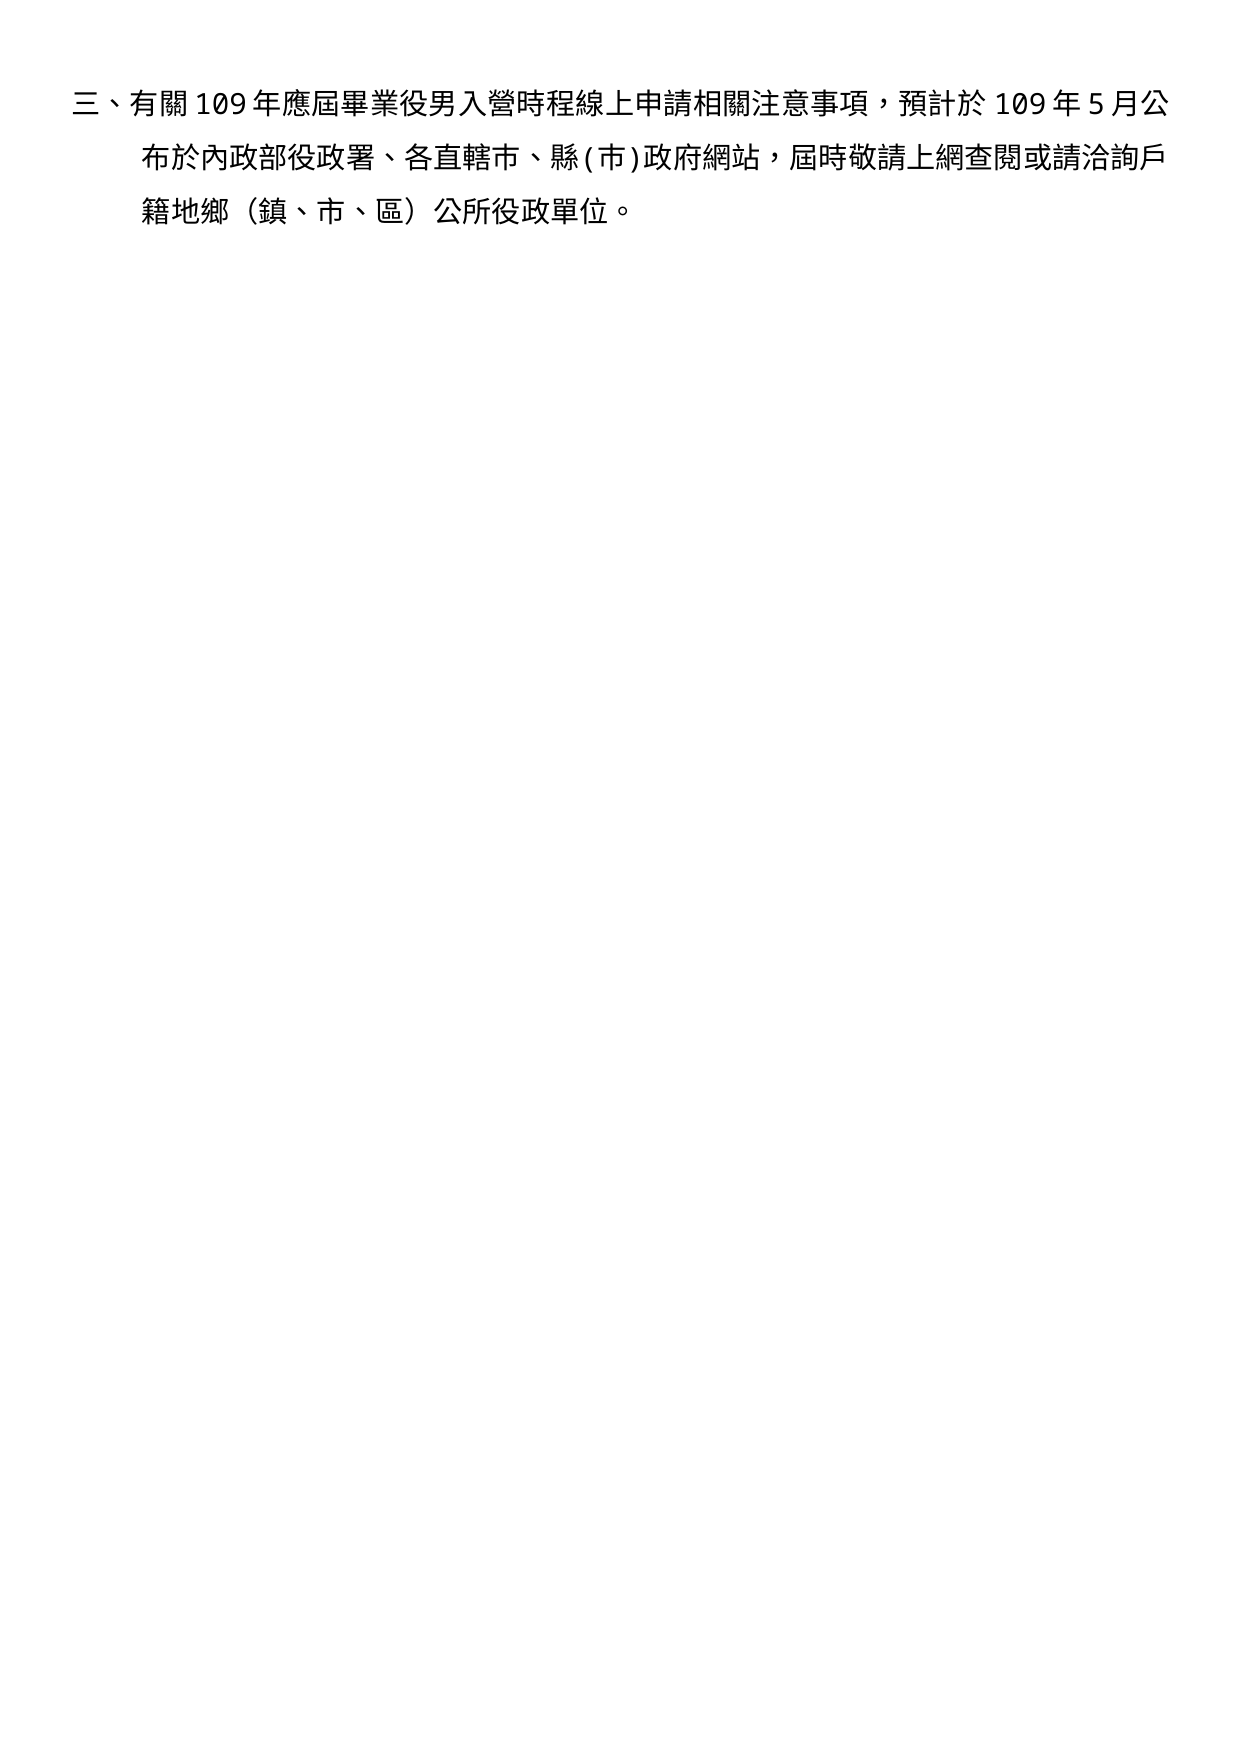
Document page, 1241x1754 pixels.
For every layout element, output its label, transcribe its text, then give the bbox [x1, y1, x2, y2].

text 三、有關109年應屆畢業役男入營時程線上申請相關注意事項，預計於109年5月公布於內政部役政署、各直轄巿、縣(巿)政府網站，屆時敬請上網查閱或請洽詢戶籍地鄉（鎮、市、區）公所役政單位。 [71, 71, 1169, 233]
